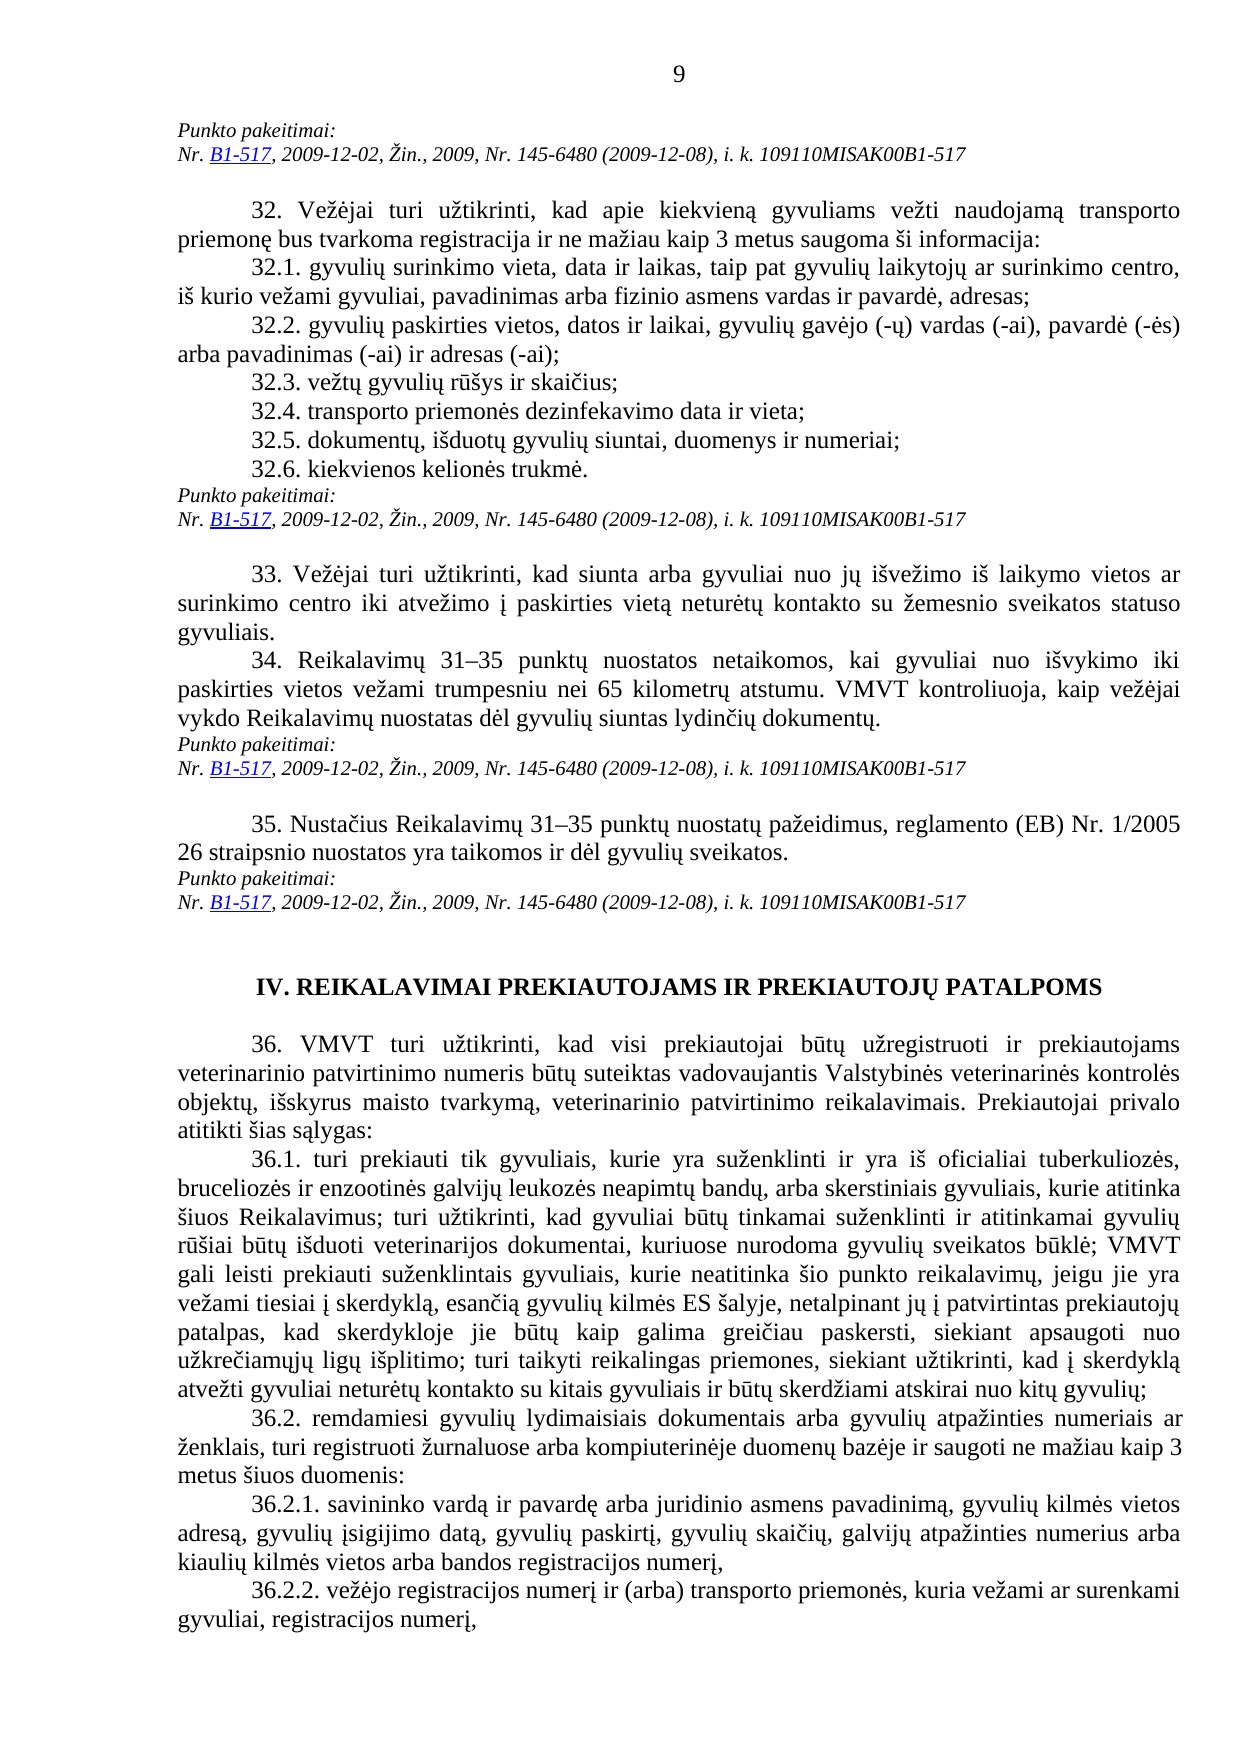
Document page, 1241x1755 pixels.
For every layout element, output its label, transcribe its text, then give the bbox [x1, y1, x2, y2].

text Nr. B1-517, 2009-12-02, Žin., 2009, Nr. 145-6480 (2009-12-08), i. k. 109110MISAK00B1-517 [177, 890, 1181, 914]
text 32. Vežėjai turi užtikrinti, kad apie kiekvieną gyvuliams vežti naudojamą transporto priemonę bus tvarkoma registracija ir ne mažiau kaip 3 metus saugoma ši informacija: [177, 195, 1181, 252]
text Punkto pakeitimai: [177, 118, 1181, 142]
text IV. REIKALAVIMAI PREKIAUTOJAMS IR PREKIAUTOJŲ PATALPOMS [177, 972, 1181, 1001]
text 34. Reikalavimų 31–35 punktų nuostatos netaikomos, kai gyvuliai nuo išvykimo iki paskirties vietos vežami trumpesniu nei 65 kilometrų atstumu. VMVT kontroliuoja, kaip vežėjai vykdo Reikalavimų nuostatas dėl gyvulių siuntas lydinčių dokumentų. [177, 646, 1181, 732]
text Punkto pakeitimai: [177, 866, 1181, 890]
text 32.5. dokumentų, išduotų gyvulių siuntai, duomenys ir numeriai; [177, 425, 1181, 454]
text Punkto pakeitimai: [177, 732, 1181, 756]
text 36.2.2. vežėjo registracijos numerį ir (arba) transporto priemonės, kuria vežami ar surenkami gyvuliai, registracijos numerį, [177, 1576, 1181, 1633]
text 32.2. gyvulių paskirties vietos, datos ir laikai, gyvulių gavėjo (-ų) vardas (-ai), pavardė (-ės) arba pavadinimas (-ai) ir adresas (-ai); [177, 310, 1181, 367]
text 33. Vežėjai turi užtikrinti, kad siunta arba gyvuliai nuo jų išvežimo iš laikymo vietos ar surinkimo centro iki atvežimo į paskirties vietą neturėtų kontakto su žemesnio sveikatos statuso gyvuliais. [177, 559, 1181, 646]
text 32.6. kiekvienos kelionės trukmė. [177, 454, 1181, 482]
text 32.3. vežtų gyvulių rūšys ir skaičius; [177, 367, 1181, 396]
text Nr. B1-517, 2009-12-02, Žin., 2009, Nr. 145-6480 (2009-12-08), i. k. 109110MISAK00B1-517 [177, 507, 1181, 531]
text Punkto pakeitimai: [177, 482, 1181, 507]
text 32.4. transporto priemonės dezinfekavimo data ir vieta; [177, 396, 1181, 425]
text 36.2.1. savininko vardą ir pavardę arba juridinio asmens pavadinimą, gyvulių kilmės vietos adresą, gyvulių įsigijimo datą, gyvulių paskirtį, gyvulių skaičių, galvijų atpažinties numerius arba kiaulių kilmės vietos arba bandos registracijos numerį, [177, 1489, 1181, 1576]
text 36. VMVT turi užtikrinti, kad visi prekiautojai būtų užregistruoti ir prekiautojams veterinarinio patvirtinimo numeris būtų suteiktas vadovaujantis Valstybinės veterinarinės kontrolės objektų, išskyrus maisto tvarkymą, veterinarinio patvirtinimo reikalavimais. Prekiautojai privalo atitikti šias sąlygas: [177, 1029, 1181, 1144]
text 35. Nustačius Reikalavimų 31–35 punktų nuostatų pažeidimus, reglamento (EB) Nr. 1/2005 26 straipsnio nuostatos yra taikomos ir dėl gyvulių sveikatos. [177, 809, 1181, 866]
text Nr. B1-517, 2009-12-02, Žin., 2009, Nr. 145-6480 (2009-12-08), i. k. 109110MISAK00B1-517 [177, 756, 1181, 780]
text Nr. B1-517, 2009-12-02, Žin., 2009, Nr. 145-6480 (2009-12-08), i. k. 109110MISAK00B1-517 [177, 142, 1181, 166]
text 36.1. turi prekiauti tik gyvuliais, kurie yra suženklinti ir yra iš oficialiai tuberkuliozės, bruceliozės ir enzootinės galvijų leukozės neapimtų bandų, arba skerstiniais gyvuliais, kurie atitinka šiuos Reikalavimus; turi užtikrinti, kad gyvuliai būtų tinkamai suženklinti ir atitinkamai gyvulių rūšiai būtų išduoti veterinarijos dokumentai, kuriuose nurodoma gyvulių sveikatos būklė; VMVT gali leisti prekiauti suženklintais gyvuliais, kurie neatitinka šio punkto reikalavimų, jeigu jie yra vežami tiesiai į skerdyklą, esančią gyvulių kilmės ES šalyje, netalpinant jų į patvirtintas prekiautojų patalpas, kad skerdykloje jie būtų kaip galima greičiau paskersti, siekiant apsaugoti nuo užkrečiamųjų ligų išplitimo; turi taikyti reikalingas priemones, siekiant užtikrinti, kad į skerdyklą atvežti gyvuliai neturėtų kontakto su kitais gyvuliais ir būtų skerdžiami atskirai nuo kitų gyvulių; [177, 1144, 1181, 1403]
text 32.1. gyvulių surinkimo vieta, data ir laikas, taip pat gyvulių laikytojų ar surinkimo centro, iš kurio vežami gyvuliai, pavadinimas arba fizinio asmens vardas ir pavardė, adresas; [177, 252, 1181, 310]
text 36.2. remdamiesi gyvulių lydimaisiais dokumentais arba gyvulių atpažinties numeriais ar ženklais, turi registruoti žurnaluose arba kompiuterinėje duomenų bazėje ir saugoti ne mažiau kaip 3 metus šiuos duomenis: [177, 1403, 1183, 1489]
